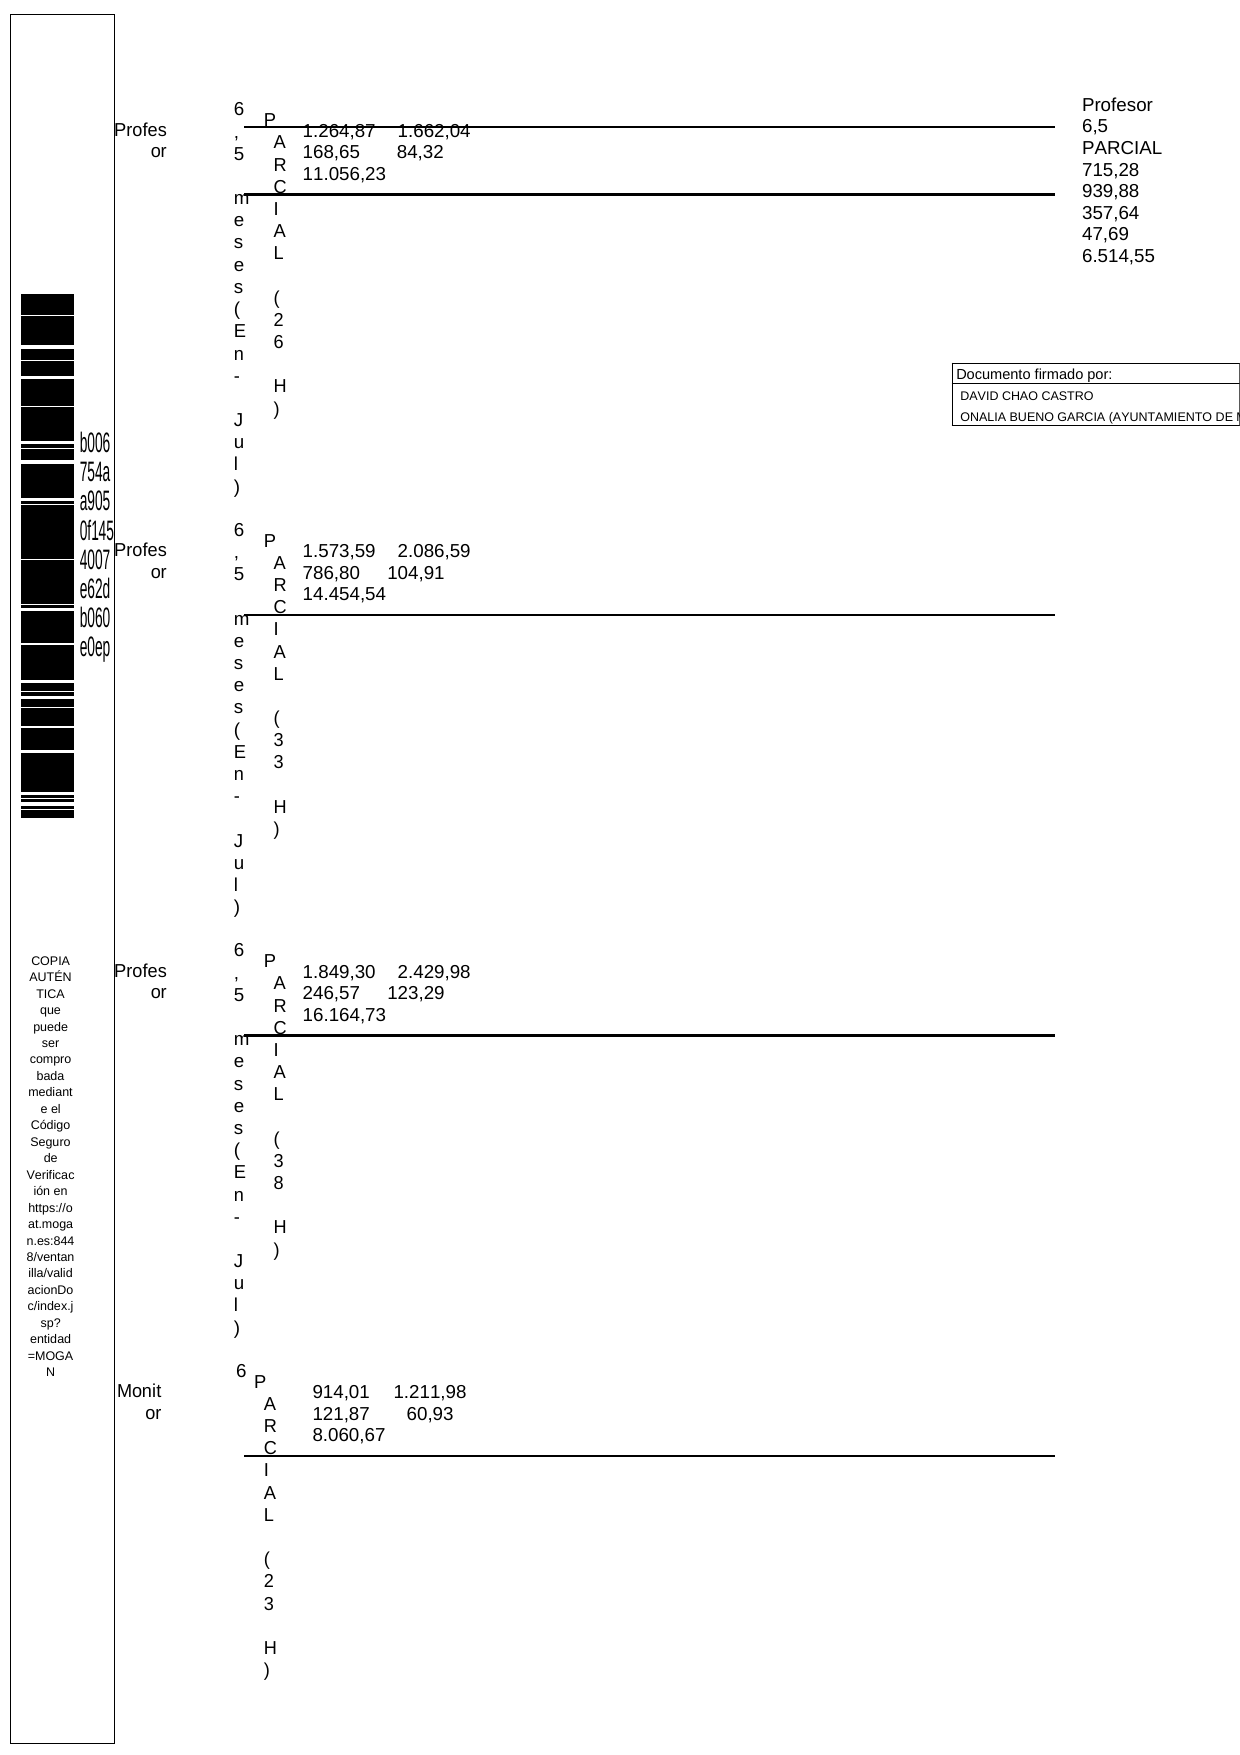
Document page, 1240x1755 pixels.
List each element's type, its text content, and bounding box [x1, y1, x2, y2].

text [110, 1380, 114, 1423]
text PARCIAL (23 H) [263, 1457, 271, 1498]
text 1.264,87 1.662,04 168,65 84,32 11.056,23 [302, 128, 516, 184]
text Profesor [115, 960, 167, 1003]
text 1.849,30 2.429,98 246,57 123,29 16.164,73 [302, 961, 516, 1025]
text 6,5 meses(En- Jul) [233, 939, 238, 1266]
text PARCIAL (33 H) [264, 529, 276, 614]
text PARCIAL (38 H) [264, 950, 276, 1034]
text COPIA AUTÉNTICA que puede ser comprobada mediante el Código Seguro de Verificación en https://oat.mogan.es:8448/ventanilla/validacionDoc/index.jsp?entidad=MOGAN [26, 953, 74, 1379]
text Profesor [115, 539, 167, 582]
text [110, 960, 114, 1003]
text PARCIAL (23 H) [263, 1406, 271, 1455]
text 914,01 1.211,98 121,87 60,93 8.060,67 [312, 1381, 516, 1446]
text PARCIAL (23 H) [263, 1495, 271, 1681]
text Monitor [115, 1380, 161, 1423]
text PARCIAL (38 H) [264, 1037, 276, 1260]
text PARCIAL (33 H) [264, 616, 276, 839]
text Profesor 6,5 PARCIAL 715,28 939,88 357,64 47,69 6.514,55 [1082, 94, 1194, 266]
text Profesor [110, 539, 114, 582]
text 6,5 meses(En- Jul) [233, 519, 238, 846]
text 6,5 meses(En- Jul) [233, 98, 238, 425]
text PARCIAL (23 H) [263, 1371, 271, 1409]
text PARCIAL (26 H) [264, 128, 276, 193]
text PARCIAL (26 H) [264, 196, 276, 419]
text Profesor [115, 119, 167, 162]
text b006754aa9050f1454007e62db060e0ep [79, 429, 110, 662]
text [110, 119, 114, 162]
text 1.264,87 1.662,04 168,65 84,32 11.056,23 [302, 119, 516, 126]
text 1.573,59 2.086,59 786,80 104,91 14.454,54 [302, 540, 516, 605]
table_cell DAVID CHAO CASTRO ONALIA BUENO GARCIA (AYUNTAMIENTO DE MOGAN) [953, 384, 1239, 425]
table_header Documento firmado por: [953, 364, 1239, 383]
